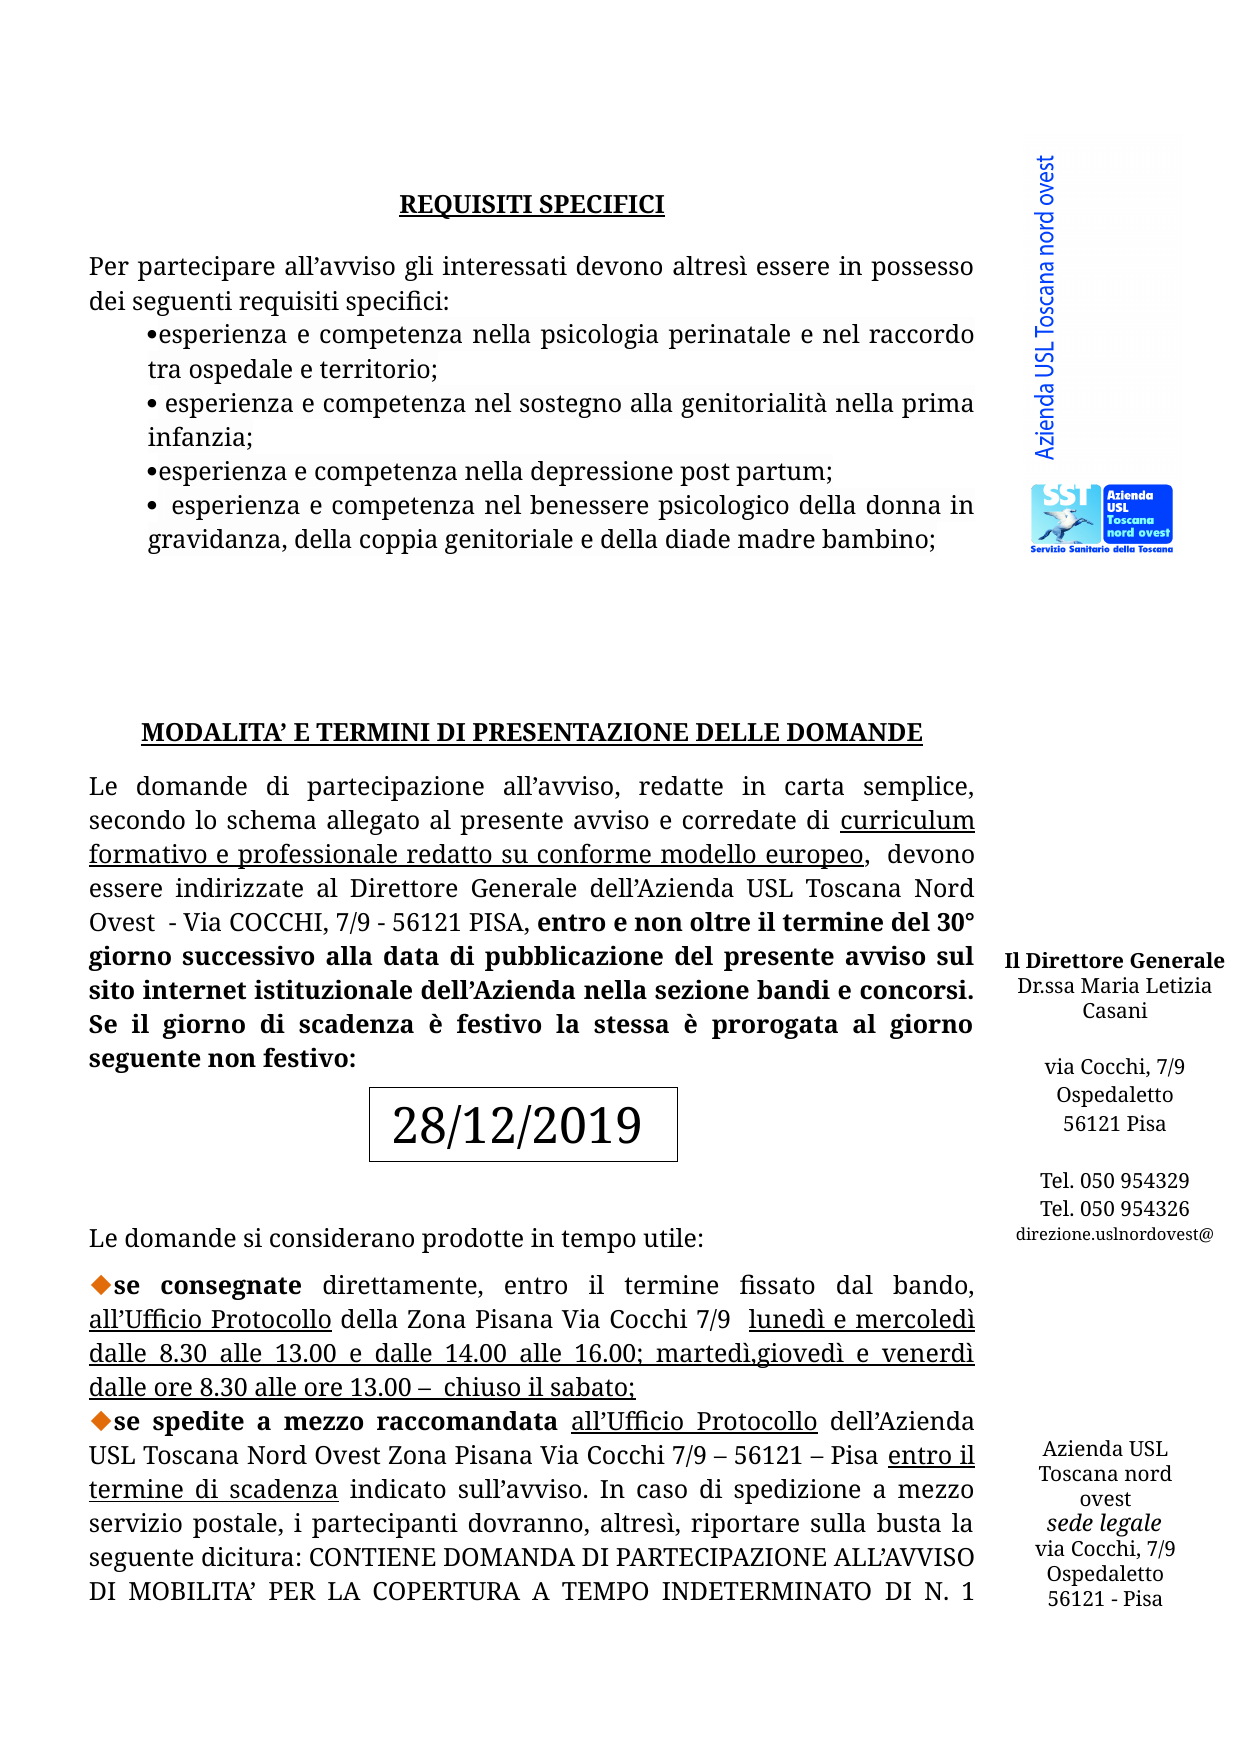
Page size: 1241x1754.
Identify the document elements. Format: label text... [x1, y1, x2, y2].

list se consegnate direttamente, entro il termine fissato dal bando, all’Ufficio Protocollo della Zona Pisana Via Cocchi 7/9 lunedì e mercoledì dalle 8.30 alle 13.00 e dalle 14.00 alle 16.00; martedì,giovedì e venerdì [89, 1267, 975, 1364]
list esperienza e competenza nella depressione post partum; [148, 453, 975, 487]
picture [1023, 132, 1182, 556]
list esperienza e competenza nel sostegno alla genitorialità nella prima infanzia; [148, 385, 975, 453]
subtitle MODALITA’ E TERMINI DI PRESENTAZIONE DELLE DOMANDE [89, 715, 975, 749]
subtitle REQUISITI SPECIFICI [89, 186, 975, 220]
text Per partecipare all’avviso gli interessati devono altresì essere in possesso dei seguenti requisiti specifici: [89, 249, 975, 317]
list esperienza e competenza nella psicologia perinatale e nel raccordo tra ospedale e territorio; [148, 317, 975, 385]
text 28/12/2019 [370, 1088, 677, 1161]
list se spedite a mezzo raccomandata all’Ufficio Protocollo dell’Azienda USL Toscana Nord Ovest Zona Pisana Via Cocchi 7/9 – 56121 – Pisa entro il termine di scadenza indicato sull’avviso. In caso di spedizione a mezzo servizio postale, i partecipanti dovranno, altresì, riportare sulla busta la seguente dicitura: CONTIENE DOMANDA DI PARTECIPAZIONE ALL’AVVISO DI MOBILITA’ PER LA COPERTURA A TEMPO INDETERMINATO DI N. 1 [89, 1403, 975, 1608]
list dalle ore 8.30 alle ore 13.00 – chiuso il sabato; [89, 1366, 975, 1403]
list esperienza e competenza nel benessere psicologico della donna in gravidanza, della coppia genitoriale e della diade madre bambino; [148, 487, 975, 556]
text Le domande di partecipazione all’avviso, redatte in carta semplice, secondo lo schema allegato al presente avviso e corredate di curriculum formativo e professionale redatto su conforme modello europeo, devono essere indirizzate al Direttore Generale dell’Azienda USL Toscana Nord Ovest - Via COCCHI, 7/9 - 56121 PISA, entro e non oltre il termine del 30° giorno successivo alla data di pubblicazione del presente avviso sul sito internet istituzionale dell’Azienda nella sezione bandi e concorsi. Se il giorno di scadenza è festivo la stessa è prorogata al giorno seguente non festivo: [89, 768, 975, 1075]
text Le domande si considerano prodotte in tempo utile: [89, 1221, 975, 1255]
